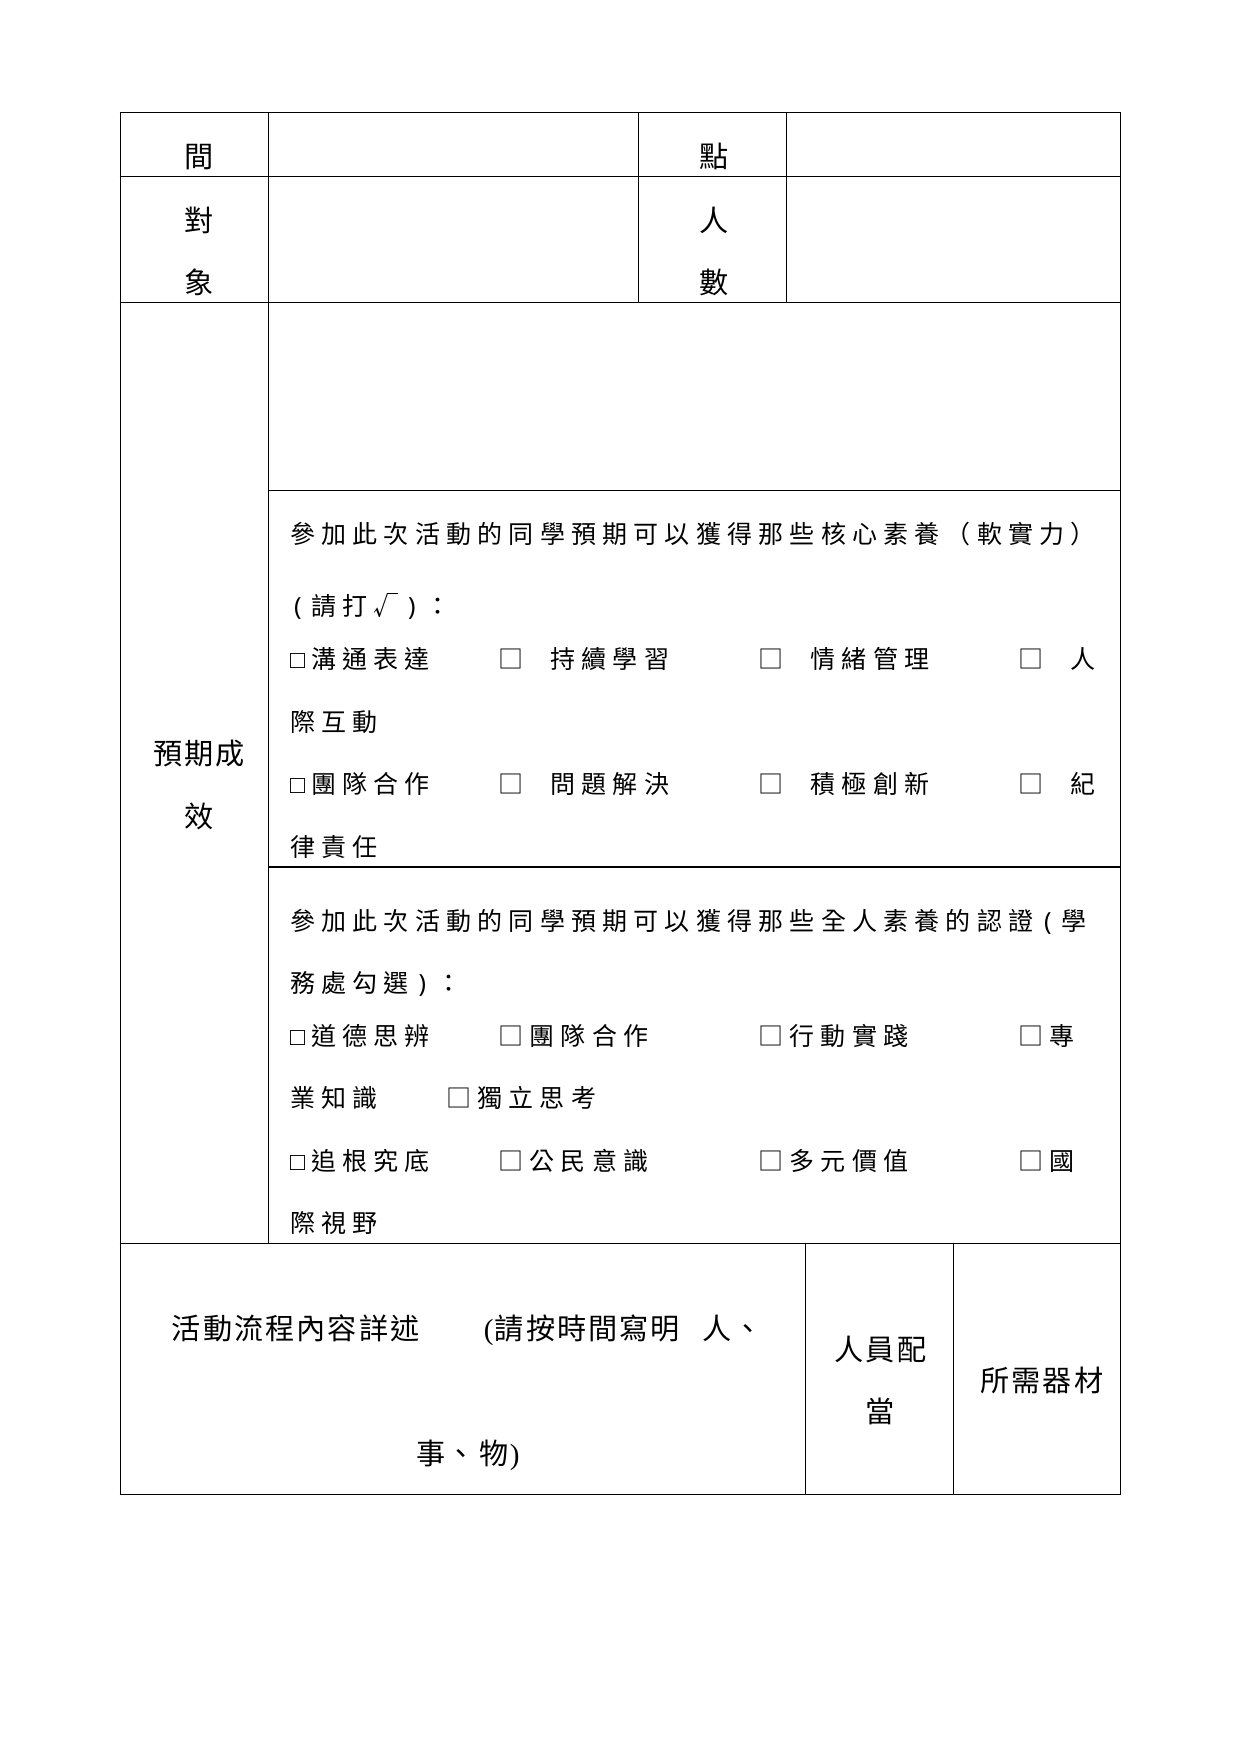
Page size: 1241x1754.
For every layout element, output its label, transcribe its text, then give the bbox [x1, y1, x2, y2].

table_cell [787, 177, 1120, 302]
table_cell [787, 113, 1120, 176]
table_cell 參加此次活動的同學預期可以獲得那些全人素養的認證(學務處勾選)： □道德思辨 □團隊合作 □行動實踐 □專業知識 □獨立思考 □追根究底 □公民意識 □多元價值 □國際視野 [269, 868, 1120, 1242]
table_cell 活動流程內容詳述 (請按時間寫明 人、事、物) [121, 1244, 805, 1493]
table_cell [269, 303, 1120, 490]
table_cell 間 [121, 113, 268, 176]
table_cell 所需器材 [954, 1244, 1120, 1493]
table_cell 參加此次活動的同學預期可以獲得那些核心素養（軟實力）(請打√)： □溝通表達 □ 持續學習 □ 情緒管理 □ 人際互動 □團隊合作 □ 問題解決 □ 積極創新 □ 紀律責任 [269, 491, 1120, 866]
table_cell 人 數 [639, 177, 786, 302]
table_cell 人員配當 [806, 1244, 953, 1493]
table_cell [269, 177, 638, 302]
table_cell 點 [639, 113, 786, 176]
table_cell 對 象 [121, 177, 268, 302]
table_cell 預期成效 [121, 303, 268, 1242]
table_cell [269, 113, 638, 176]
